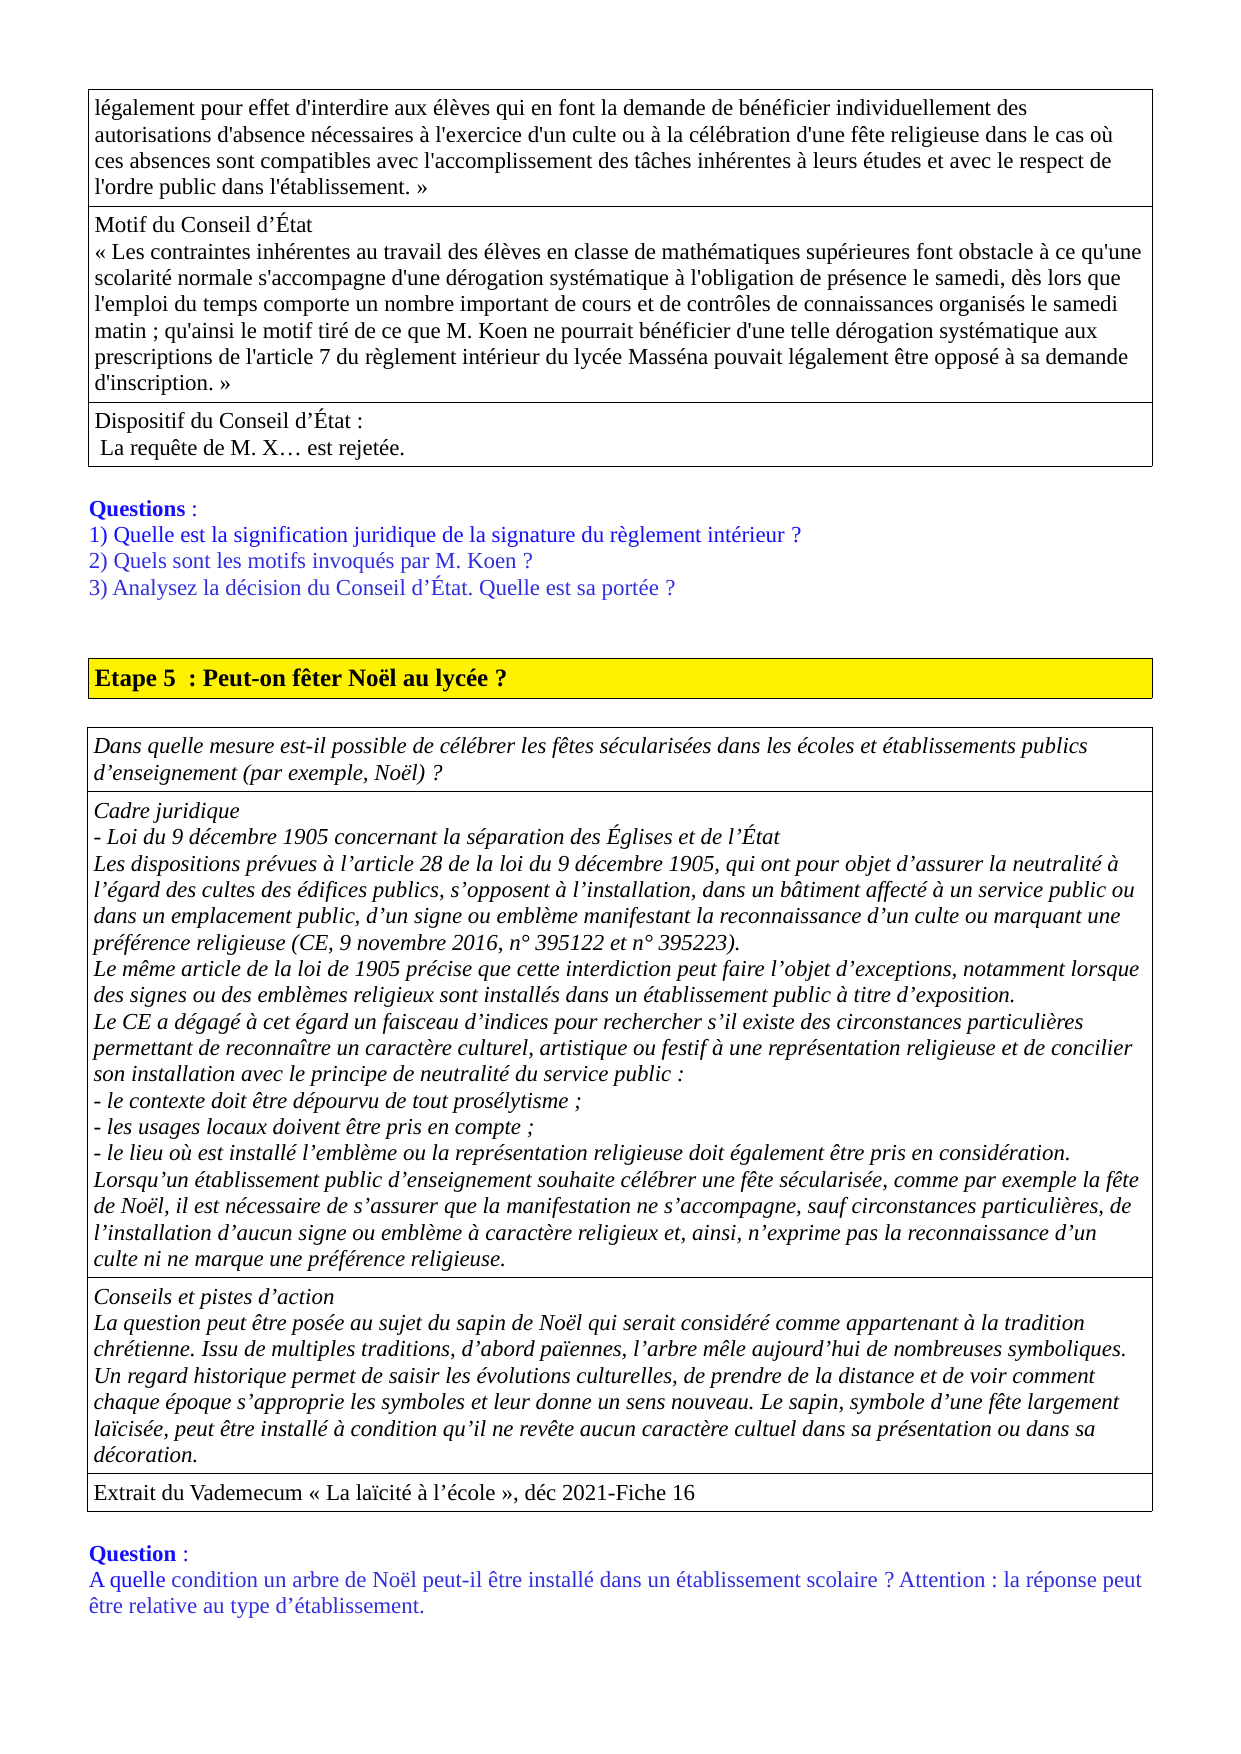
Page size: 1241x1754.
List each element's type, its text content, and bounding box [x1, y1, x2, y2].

table_header Dans quelle mesure est-il possible de célébrer les fêtes sécularisées dans les écoles et établissements publics d’enseignement (par exemple, Noël) ? [88, 728, 1152, 791]
text A quelle condition un arbre de Noël peut-il être installé dans un établissement scolaire ? Attention : la réponse peut être relative au type d’établissement. [88, 1566, 1152, 1619]
table_cell Extrait du Vademecum « La laïcité à l’école », déc 2021-Fiche 16 [88, 1474, 1152, 1511]
table_cell Dispositif du Conseil d’État : La requête de M. X… est rejetée. [89, 403, 1152, 466]
table_cell légalement pour effet d'interdire aux élèves qui en font la demande de bénéficier individuellement des autorisations d'absence nécessaires à l'exercice d'un culte ou à la célébration d'une fête religieuse dans le cas où ces absences sont compatibles avec l'accomplissement des tâches inhérentes à leurs études et avec le respect de l'ordre public dans l'établissement. » [89, 90, 1152, 206]
table_header Etape 5 : Peut-on fêter Noël au lycée ? [89, 659, 1152, 698]
table_cell Conseils et pistes d’action La question peut être posée au sujet du sapin de Noël qui serait considéré comme appartenant à la tradition chrétienne. Issu de multiples traditions, d’abord païennes, l’arbre mêle aujourd’hui de nombreuses symboliques. Un regard historique permet de saisir les évolutions culturelles, de prendre de la distance et de voir comment chaque époque s’approprie les symboles et leur donne un sens nouveau. Le sapin, symbole d’une fête largement laïcisée, peut être installé à condition qu’il ne revête aucun caractère cultuel dans sa présentation ou dans sa décoration. [88, 1278, 1152, 1473]
text 3) Analysez la décision du Conseil d’État. Quelle est sa portée ? [88, 574, 1152, 600]
text Question : [88, 1512, 1152, 1566]
text Questions : [88, 495, 1152, 521]
table_cell Cadre juridique - Loi du 9 décembre 1905 concernant la séparation des Églises et de l’État Les dispositions prévues à l’article 28 de la loi du 9 décembre 1905, qui ont pour objet d’assurer la neutralité à l’égard des cultes des édifices publics, s’opposent à l’installation, dans un bâtiment affecté à un service public ou dans un emplacement public, d’un signe ou emblème manifestant la reconnaissance d’un culte ou marquant une préférence religieuse (CE, 9 novembre 2016, n° 395122 et n° 395223). Le même article de la loi de 1905 précise que cette interdiction peut faire l’objet d’exceptions, notamment lorsque des signes ou des emblèmes religieux sont installés dans un établissement public à titre d’exposition. Le CE a dégagé à cet égard un faisceau d’indices pour rechercher s’il existe des circonstances particulières permettant de reconnaître un caractère culturel, artistique ou festif à une représentation religieuse et de concilier son installation avec le principe de neutralité du service public : - le contexte doit être dépourvu de tout prosélytisme ; - les usages locaux doivent être pris en compte ; - le lieu où est installé l’emblème ou la représentation religieuse doit également être pris en considération. Lorsqu’un établissement public d’enseignement souhaite célébrer une fête sécularisée, comme par exemple la fête de Noël, il est nécessaire de s’assurer que la manifestation ne s’accompagne, sauf circonstances particulières, de l’installation d’aucun signe ou emblème à caractère religieux et, ainsi, n’exprime pas la reconnaissance d’un culte ni ne marque une préférence religieuse. [88, 792, 1152, 1277]
text 2) Quels sont les motifs invoqués par M. Koen ? [88, 547, 1152, 574]
text 1) Quelle est la signification juridique de la signature du règlement intérieur ? [88, 521, 1152, 547]
table_cell Motif du Conseil d’État « Les contraintes inhérentes au travail des élèves en classe de mathématiques supérieures font obstacle à ce qu'une scolarité normale s'accompagne d'une dérogation systématique à l'obligation de présence le samedi, dès lors que l'emploi du temps comporte un nombre important de cours et de contrôles de connaissances organisés le samedi matin ; qu'ainsi le motif tiré de ce que M. Koen ne pourrait bénéficier d'une telle dérogation systématique aux prescriptions de l'article 7 du règlement intérieur du lycée Masséna pouvait légalement être opposé à sa demande d'inscription. » [89, 207, 1152, 402]
